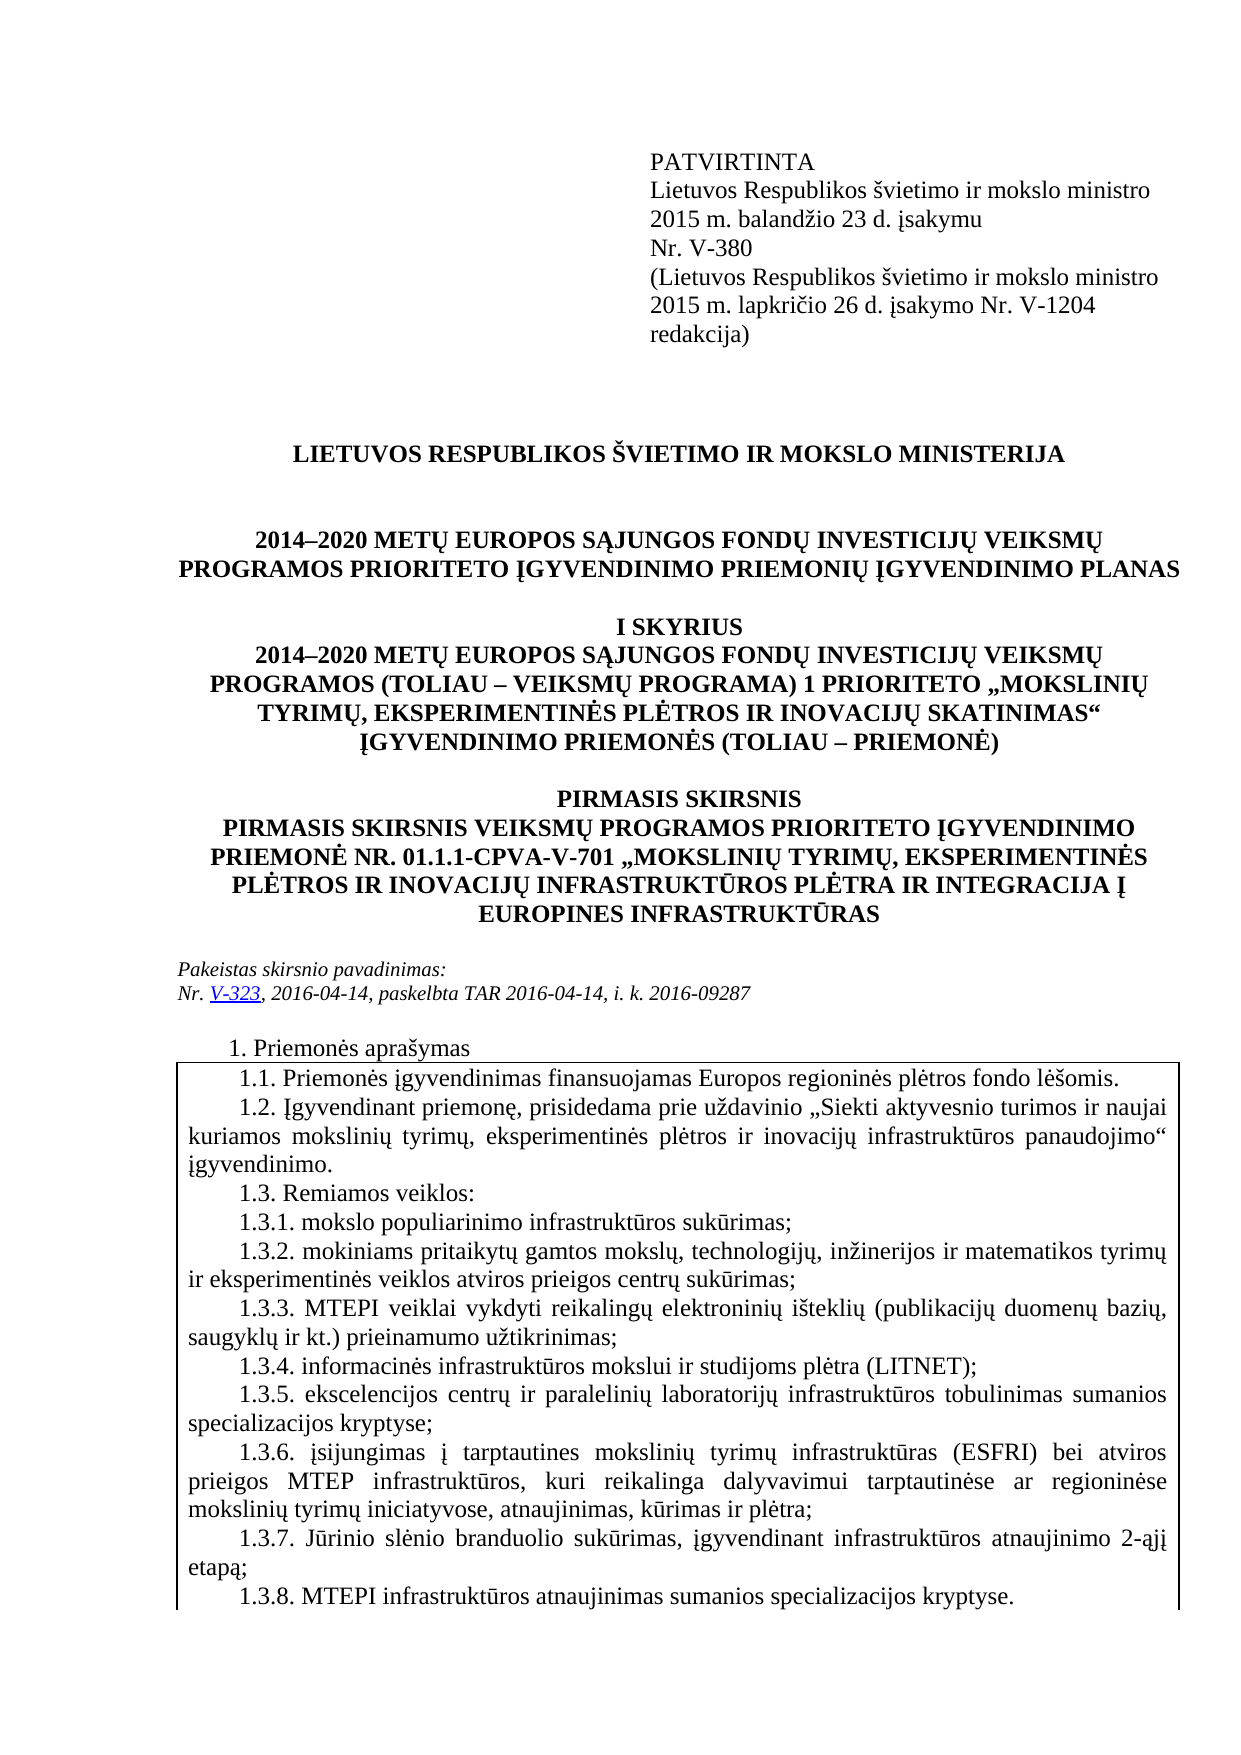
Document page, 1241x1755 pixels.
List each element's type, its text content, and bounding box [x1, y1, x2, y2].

text 2014–2020 METŲ EUROPOS SĄJUNGOS FONDŲ INVESTICIJŲ VEIKSMŲ PROGRAMOS (TOLIAU – VEIKSMŲ PROGRAMA) 1 PRIORITETO „MOKSLINIŲ TYRIMŲ, EKSPERIMENTINĖS PLĖTROS IR INOVACIJŲ SKATINIMAS“ ĮGYVENDINIMO PRIEMONĖS (TOLIAU – PRIEMONĖ) [177, 640, 1181, 755]
text Nr. V-323, 2016-04-14, paskelbta TAR 2016-04-14, i. k. 2016-09287 [177, 981, 1181, 1005]
text Lietuvos Respublikos švietimo ir mokslo ministro [650, 176, 1181, 204]
text PATVIRTINTA [650, 147, 1181, 176]
text 2014–2020 METŲ EUROPOS SĄJUNGOS FONDŲ INVESTICIJŲ VEIKSMŲ PROGRAMOS PRIORITETO ĮGYVENDINIMO Priemonių įgyvendinimo planas [177, 525, 1181, 583]
text 2015 m. lapkričio 26 d. įsakymo Nr. V-1204 redakcija) [650, 291, 1181, 348]
text (Lietuvos Respublikos švietimo ir mokslo ministro [650, 262, 1181, 291]
table_cell 1.2. Įgyvendinant priemonę, prisidedama prie uždavinio „Siekti aktyvesnio turimos ir naujai kuriamos mokslinių tyrimų, eksperimentinės plėtros ir inovacijų infrastruktūros panaudojimo“ įgyvendinimo. [178, 1092, 1178, 1178]
text 1. Priemonės aprašymas [177, 1033, 1181, 1062]
text PIRMASIS SKIRSNIS VEIKSMŲ PROGRAMOS PRIORITETO ĮGYVENDINIMO PRIEMONĖ NR. 01.1.1-CPVA-V-701 „MOKSLINIŲ TYRIMŲ, EKSPERIMENTINĖS PLĖTROS IR INOVACIJŲ INFRASTRUKTŪROS PLĖTRA IR INTEGRACIJA Į EUROPINES INFRASTRUKTŪRAS [177, 813, 1181, 928]
text LIETUVOS RESPUBLIKOS ŠVIETIMO IR MOKSLO MINISTERIJA [177, 439, 1181, 468]
table_cell 1.3. Remiamos veiklos: 1.3.1. mokslo populiarinimo infrastruktūros sukūrimas; 1.3.2. mokiniams pritaikytų gamtos mokslų, technologijų, inžinerijos ir matematikos tyrimų ir eksperimentinės veiklos atviros prieigos centrų sukūrimas; 1.3.3. MTEPI veiklai vykdyti reikalingų elektroninių išteklių (publikacijų duomenų bazių, saugyklų ir kt.) prieinamumo užtikrinimas; 1.3.4. informacinės infrastruktūros mokslui ir studijoms plėtra (LITNET); 1.3.5. ekscelencijos centrų ir paralelinių laboratorijų infrastruktūros tobulinimas sumanios specializacijos kryptyse; 1.3.6. įsijungimas į tarptautines mokslinių tyrimų infrastruktūras (ESFRI) bei atviros prieigos MTEP infrastruktūros, kuri reikalinga dalyvavimui tarptautinėse ar regioninėse mokslinių tyrimų iniciatyvose, atnaujinimas, kūrimas ir plėtra; 1.3.7. Jūrinio slėnio branduolio sukūrimas, įgyvendinant infrastruktūros atnaujinimo 2-ąjį etapą; 1.3.8. MTEPI infrastruktūros atnaujinimas sumanios specializacijos kryptyse. [178, 1178, 1178, 1609]
table_header 1.1. Priemonės įgyvendinimas finansuojamas Europos regioninės plėtros fondo lėšomis. [178, 1063, 1178, 1092]
text Nr. V-380 [650, 233, 1181, 262]
text PIRMASIS SKIRSNIS [177, 784, 1181, 813]
text I SKYRIUS [177, 612, 1181, 640]
text 2015 m. balandžio 23 d. įsakymu [650, 204, 1181, 233]
text Pakeistas skirsnio pavadinimas: [177, 957, 1181, 981]
